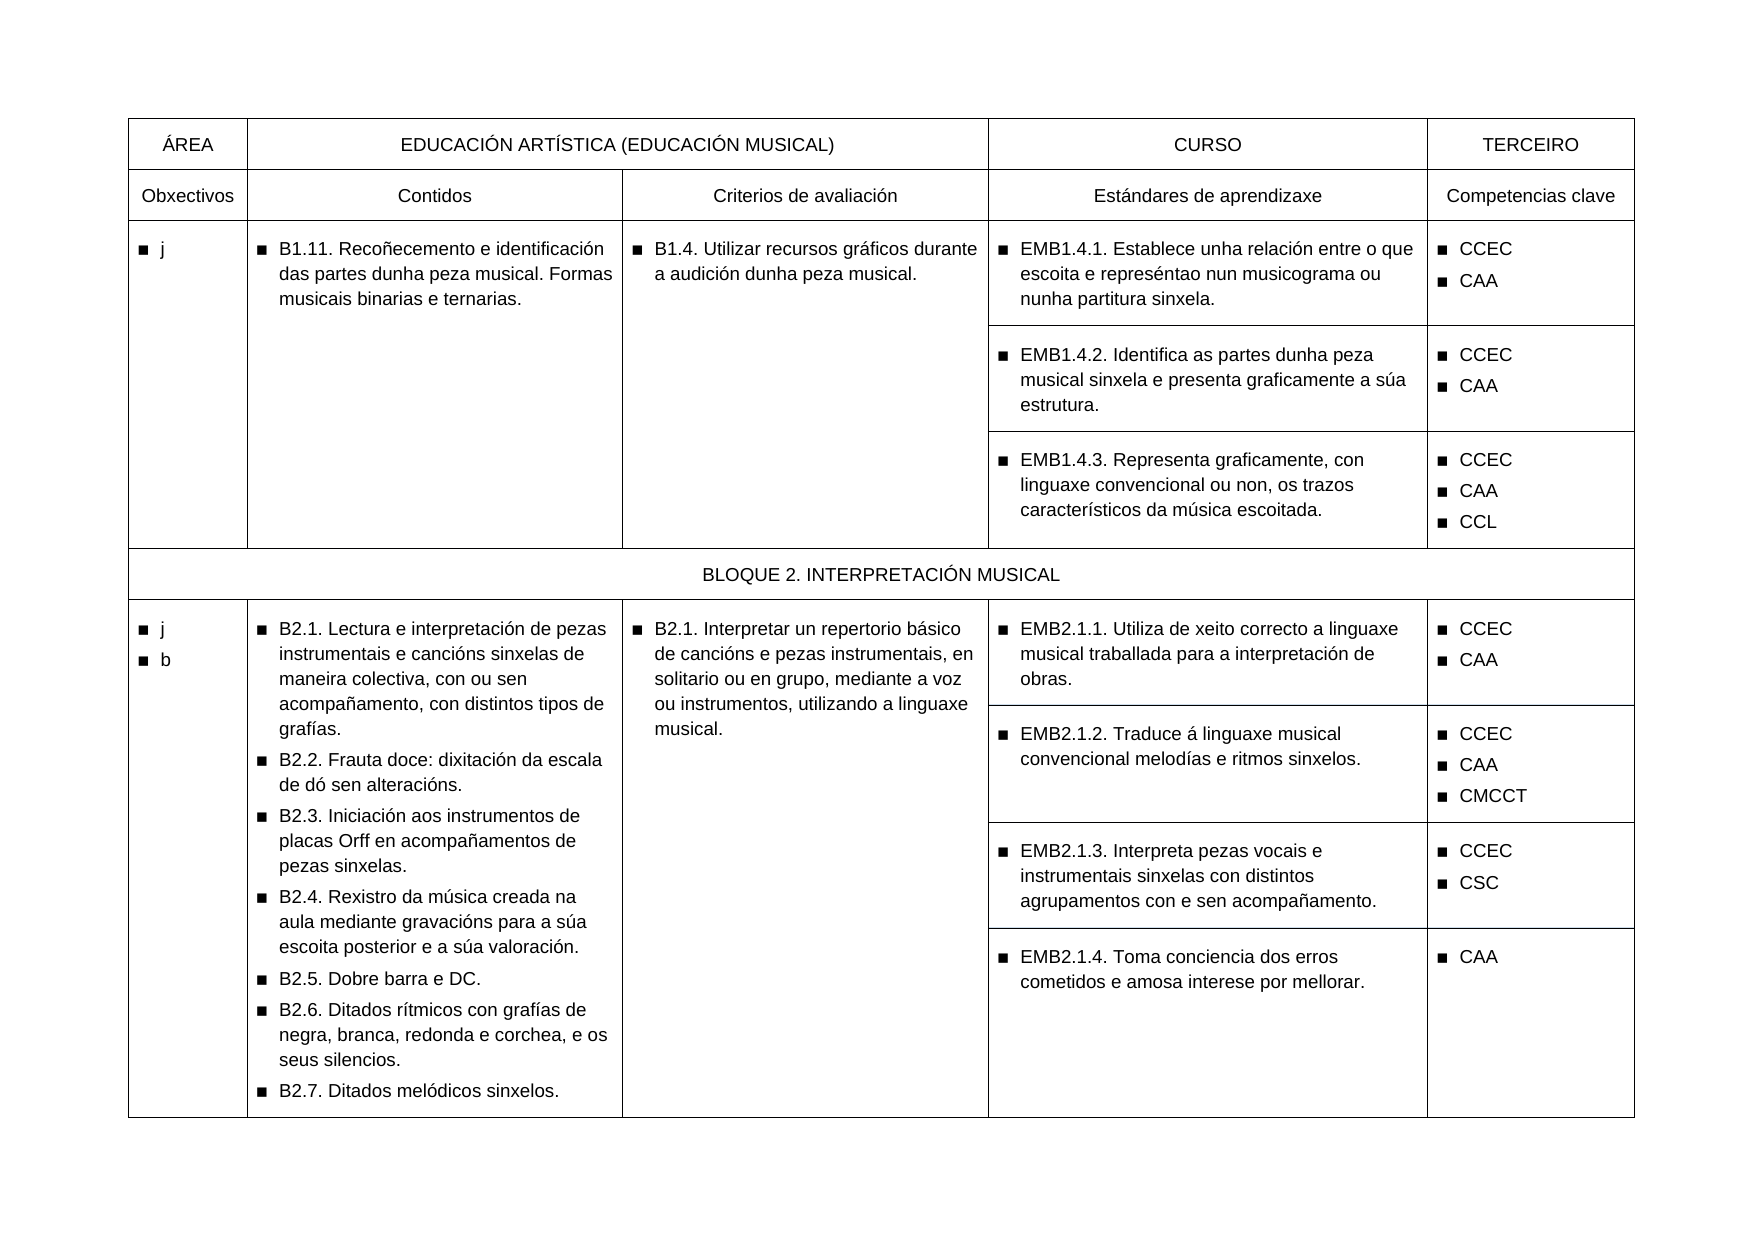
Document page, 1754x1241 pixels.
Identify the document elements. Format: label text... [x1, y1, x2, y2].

table_cell CCEC CAA [1428, 221, 1634, 325]
table_cell EMB2.1.4. Toma conciencia dos erros cometidos e amosa interese por mellorar. [989, 929, 1427, 1117]
table_cell EMB1.4.1. Establece unha relación entre o que escoita e represéntao nun musicograma ou nunha partitura sinxela. [989, 221, 1427, 325]
table_cell B1.11. Recoñecemento e identificación das partes dunha peza musical. Formas musicais binarias e ternarias. [248, 221, 622, 548]
table_cell BLOQUE 2. INTERPRETACIÓN MUSICAL [129, 549, 1634, 599]
table_cell CCEC CAA CMCCT [1428, 706, 1634, 822]
table_cell Contidos [248, 170, 622, 220]
table_header CURSO [989, 119, 1427, 169]
table_cell j [129, 221, 247, 548]
table_cell CCEC CAA [1428, 600, 1634, 704]
table_cell EMB2.1.3. Interpreta pezas vocais e instrumentais sinxelas con distintos agrupamentos con e sen acompañamento. [989, 823, 1427, 927]
table_cell Estándares de aprendizaxe [989, 170, 1427, 220]
table_cell EMB2.1.1. Utiliza de xeito correcto a linguaxe musical traballada para a interpretación de obras. [989, 600, 1427, 704]
table_cell B2.1. Interpretar un repertorio básico de cancións e pezas instrumentais, en solitario ou en grupo, mediante a voz ou instrumentos, utilizando a linguaxe musical. [623, 600, 988, 1117]
table_cell B1.4. Utilizar recursos gráficos durante a audición dunha peza musical. [623, 221, 988, 548]
table_cell EMB1.4.2. Identifica as partes dunha peza musical sinxela e presenta graficamente a súa estrutura. [989, 326, 1427, 431]
table_header ÁREA [129, 119, 247, 169]
table_cell CCEC CSC [1428, 823, 1634, 927]
table_cell B2.1. Lectura e interpretación de pezas instrumentais e cancións sinxelas de maneira colectiva, con ou sen acompañamento, con distintos tipos de grafías. B2.2. Frauta doce: dixitación da escala de dó sen alteracións. B2.3. Iniciación aos instrumentos de placas Orff en acompañamentos de pezas sinxelas. B2.4. Rexistro da música creada na aula mediante gravacións para a súa escoita posterior e a súa valoración. B2.5. Dobre barra e DC. B2.6. Ditados rítmicos con grafías de negra, branca, redonda e corchea, e os seus silencios. B2.7. Ditados melódicos sinxelos. [248, 600, 622, 1117]
table_cell EMB2.1.2. Traduce á linguaxe musical convencional melodías e ritmos sinxelos. [989, 706, 1427, 822]
table_cell Obxectivos [129, 170, 247, 220]
table_cell CAA [1428, 929, 1634, 1117]
table_cell CCEC CAA [1428, 326, 1634, 431]
table_header EDUCACIÓN ARTÍSTICA (EDUCACIÓN MUSICAL) [248, 119, 988, 169]
table_cell j b [129, 600, 247, 1117]
table_cell EMB1.4.3. Representa graficamente, con linguaxe convencional ou non, os trazos característicos da música escoitada. [989, 432, 1427, 548]
table_cell CCEC CAA CCL [1428, 432, 1634, 548]
table_cell Criterios de avaliación [623, 170, 988, 220]
table_cell Competencias clave [1428, 170, 1634, 220]
table_header TERCEIRO [1428, 119, 1634, 169]
